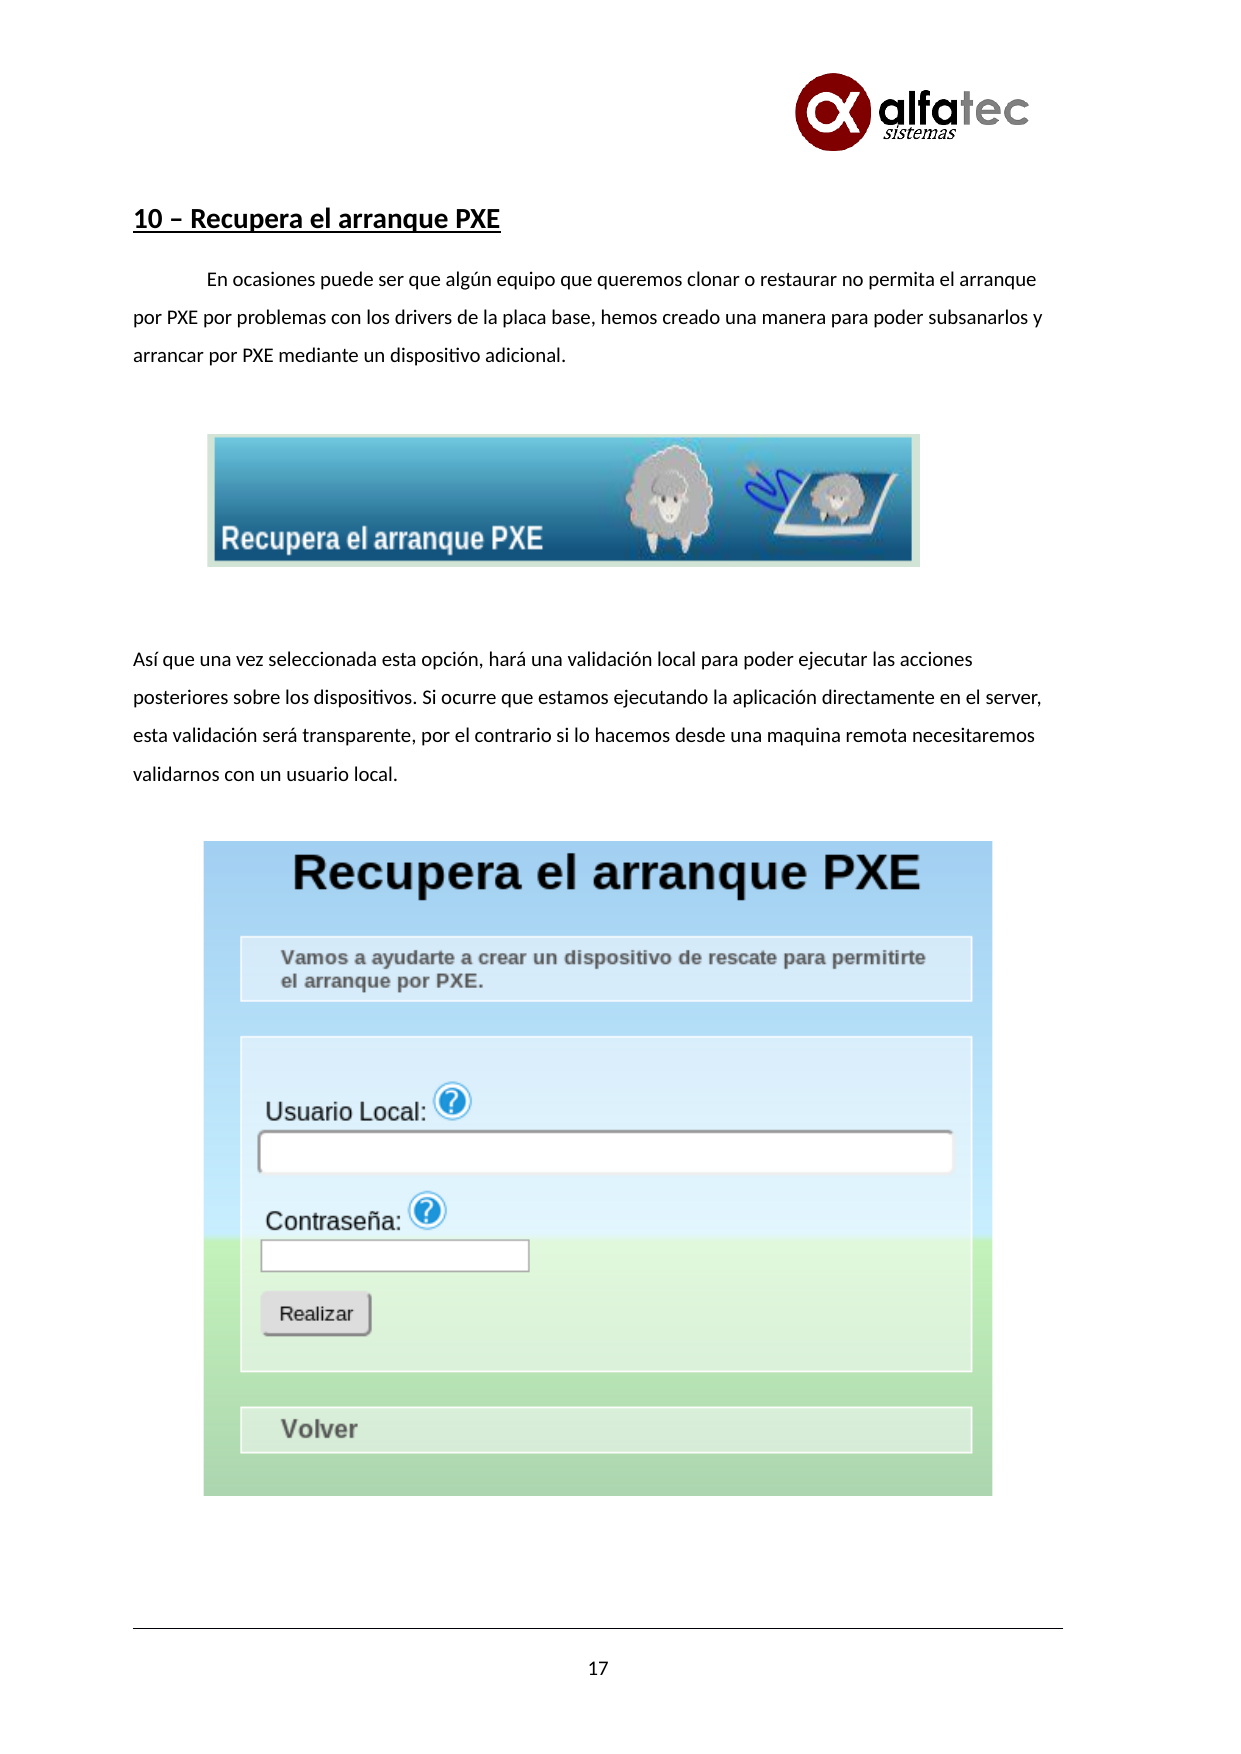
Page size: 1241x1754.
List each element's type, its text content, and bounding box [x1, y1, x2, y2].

picture [207, 434, 920, 567]
picture [795, 73, 1031, 151]
text En ocasiones puede ser que algún equipo que queremos clonar o restaurar no permita el arranque por PXE por problemas con los drivers de la placa base, hemos creado una manera para poder subsanarlos y arrancar por PXE mediante un dispositivo adicional. [133, 266, 1063, 368]
text 10 – Recupera el arranque PXE [133, 201, 1063, 236]
picture [203, 841, 993, 1496]
text Así que una vez seleccionada esta opción, hará una validación local para poder ejecutar las acciones posteriores sobre los dispositivos. Si ocurre que estamos ejecutando la aplicación directamente en el server, esta validación será transparente, por el contrario si lo hacemos desde una maquina remota necesitaremos validarnos con un usuario local. [133, 646, 1063, 786]
